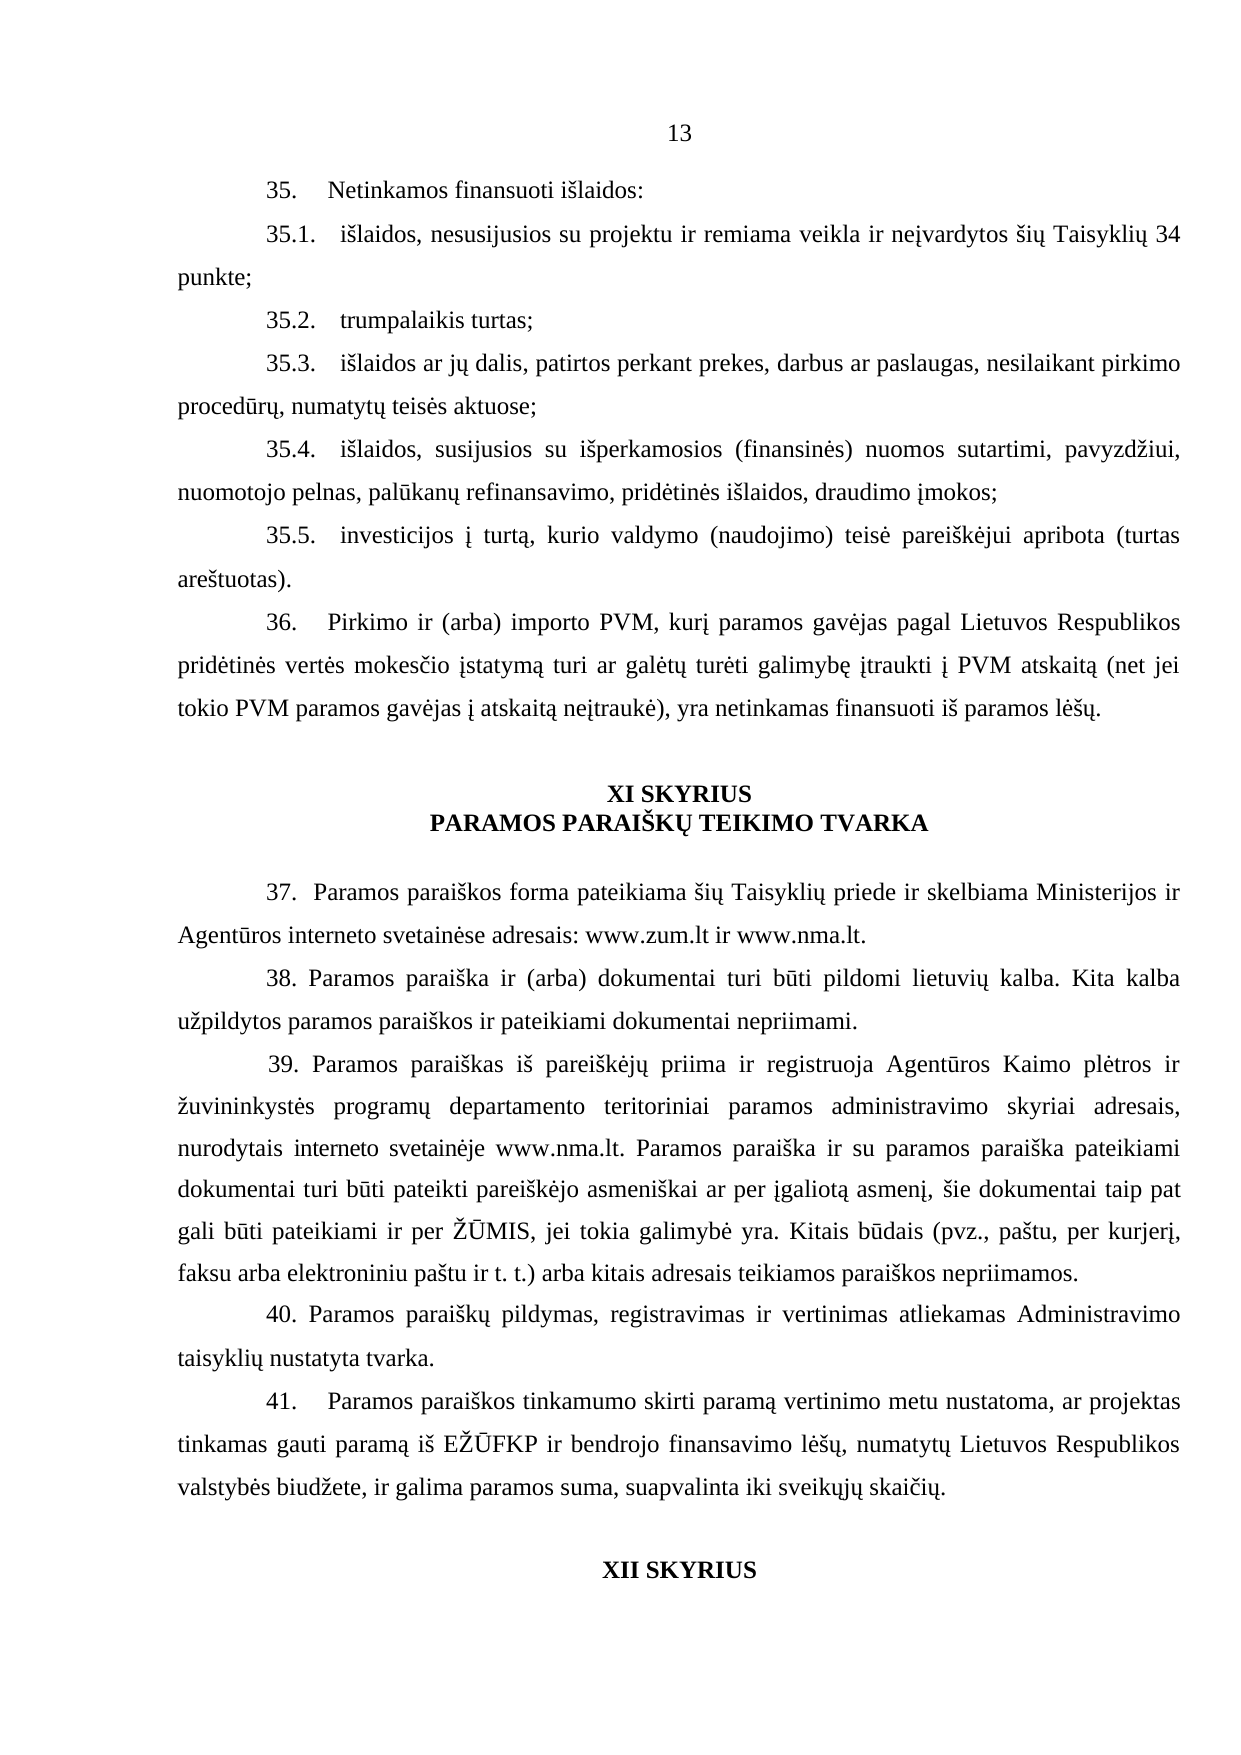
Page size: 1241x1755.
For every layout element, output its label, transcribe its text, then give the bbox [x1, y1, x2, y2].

text 38. Paramos paraiška ir (arba) dokumentai turi būti pildomi lietuvių kalba. Kita kalba užpildytos paramos paraiškos ir pateikiami dokumentai nepriimami. [177, 963, 1181, 1035]
text 40. Paramos paraiškų pildymas, registravimas ir vertinimas atliekamas Administravimo taisyklių nustatyta tvarka. [177, 1299, 1181, 1371]
text 35.1. išlaidos, nesusijusios su projektu ir remiama veikla ir neįvardytos šių Taisyklių 34 punkte; [177, 219, 1181, 291]
text PARAMOS PARAIŠKŲ TEIKIMO TVARKA [177, 808, 1181, 837]
text 35. Netinkamos finansuoti išlaidos: [177, 176, 1181, 204]
text 35.5. investicijos į turtą, kurio valdymo (naudojimo) teisė pareiškėjui apribota (turtas areštuotas). [177, 521, 1181, 592]
text 37. Paramos paraiškos forma pateikiama šių Taisyklių priede ir skelbiama Ministerijos ir Agentūros interneto svetainėse adresais: www.zum.lt ir www.nma.lt. [177, 877, 1181, 949]
text 39. Paramos paraiškas iš pareiškėjų priima ir registruoja Agentūros Kaimo plėtros ir žuvininkystės programų departamento teritoriniai paramos administravimo skyriai adresais, nurodytais interneto svetainėje www.nma.lt. Paramos paraiška ir su paramos paraiška pateikiami dokumentai turi būti pateikti pareiškėjo asmeniškai ar per įgaliotą asmenį, šie dokumentai taip pat gali būti pateikiami ir per ŽŪMIS, jei tokia galimybė yra. Kitais būdais (pvz., paštu, per kurjerį, faksu arba elektroniniu paštu ir t. t.) arba kitais adresais teikiamos paraiškos nepriimamos. [177, 1049, 1181, 1287]
text 35.2. trumpalaikis turtas; [177, 305, 1181, 334]
text XII SKYRIUS [177, 1555, 1181, 1584]
text 41. Paramos paraiškos tinkamumo skirti paramą vertinimo metu nustatoma, ar projektas tinkamas gauti paramą iš EŽŪFKP ir bendrojo finansavimo lėšų, numatytų Lietuvos Respublikos valstybės biudžete, ir galima paramos suma, suapvalinta iki sveikųjų skaičių. [177, 1386, 1181, 1501]
text 35.3. išlaidos ar jų dalis, patirtos perkant prekes, darbus ar paslaugas, nesilaikant pirkimo procedūrų, numatytų teisės aktuose; [177, 348, 1181, 420]
text XI SKYRIUS [177, 779, 1181, 808]
text 35.4. išlaidos, susijusios su išperkamosios (finansinės) nuomos sutartimi, pavyzdžiui, nuomotojo pelnas, palūkanų refinansavimo, pridėtinės išlaidos, draudimo įmokos; [177, 434, 1181, 506]
text 36. Pirkimo ir (arba) importo PVM, kurį paramos gavėjas pagal Lietuvos Respublikos pridėtinės vertės mokesčio įstatymą turi ar galėtų turėti galimybę įtraukti į PVM atskaitą (net jei tokio PVM paramos gavėjas į atskaitą neįtraukė), yra netinkamas finansuoti iš paramos lėšų. [177, 607, 1181, 722]
